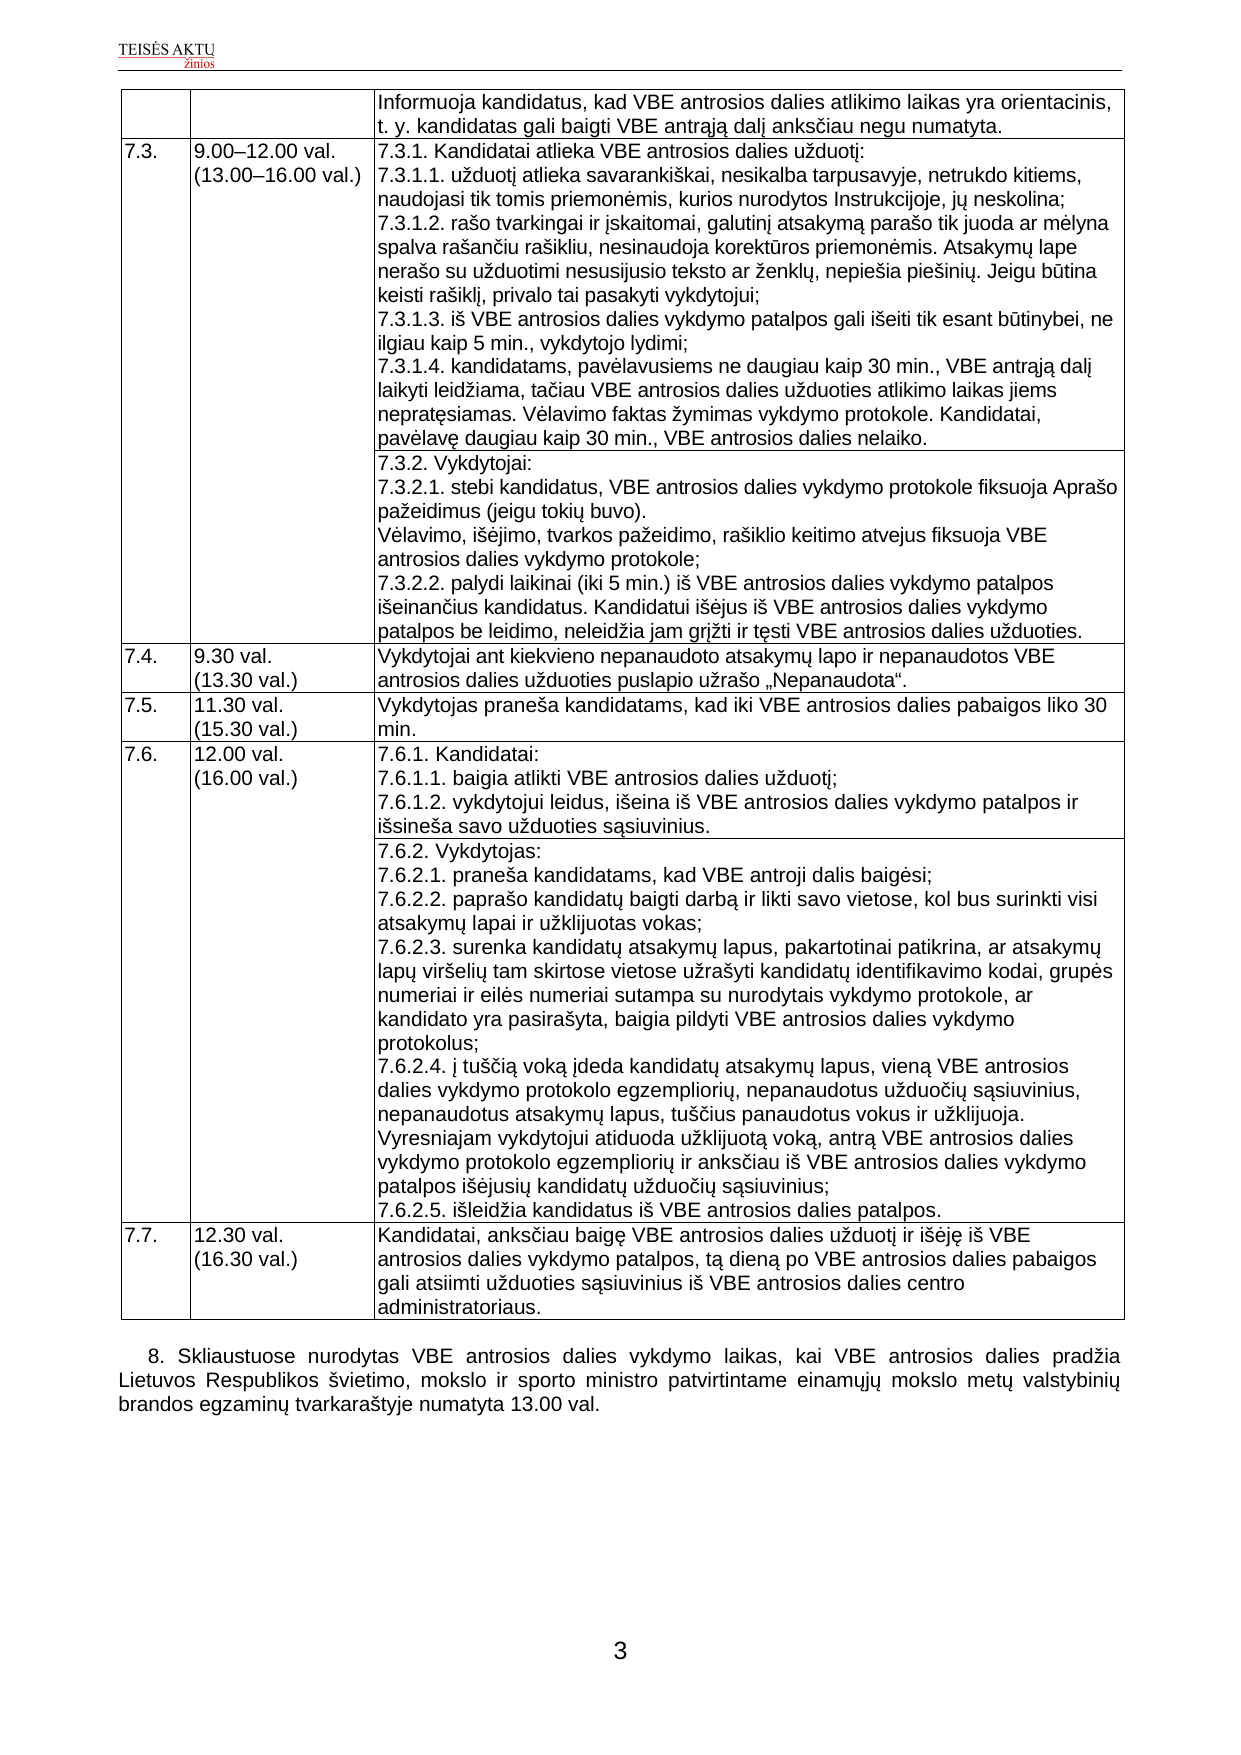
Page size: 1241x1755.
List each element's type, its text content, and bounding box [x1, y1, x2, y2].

table_cell 7.3.2. Vykdytojai: 7.3.2.1. stebi kandidatus, VBE antrosios dalies vykdymo protokole fiksuoja Aprašo pažeidimus (jeigu tokių buvo). Vėlavimo, išėjimo, tvarkos pažeidimo, rašiklio keitimo atvejus fiksuoja VBE antrosios dalies vykdymo protokole; 7.3.2.2. palydi laikinai (iki 5 min.) iš VBE antrosios dalies vykdymo patalpos išeinančius kandidatus. Kandidatui išėjus iš VBE antrosios dalies vykdymo patalpos be leidimo, neleidžia jam grįžti ir tęsti VBE antrosios dalies užduoties. [375, 451, 1124, 643]
table_cell [122, 90, 190, 138]
table_cell 9.30 val. (13.30 val.) [191, 644, 374, 692]
table_cell 7.6.1. Kandidatai: 7.6.1.1. baigia atlikti VBE antrosios dalies užduotį; 7.6.1.2. vykdytojui leidus, išeina iš VBE antrosios dalies vykdymo patalpos ir išsineša savo užduoties sąsiuvinius. [375, 742, 1124, 838]
table_cell 7.7. [122, 1223, 190, 1319]
table_cell 12.00 val. (16.00 val.) [191, 742, 374, 1222]
table_cell Kandidatai, anksčiau baigę VBE antrosios dalies užduotį ir išėję iš VBE antrosios dalies vykdymo patalpos, tą dieną po VBE antrosios dalies pabaigos gali atsiimti užduoties sąsiuvinius iš VBE antrosios dalies centro administratoriaus. [375, 1223, 1124, 1319]
table_cell 7.6. [122, 742, 190, 1222]
table_cell 7.3. [122, 139, 190, 643]
table_cell [191, 90, 374, 138]
table_cell 7.3.1. Kandidatai atlieka VBE antrosios dalies užduotį: 7.3.1.1. užduotį atlieka savarankiškai, nesikalba tarpusavyje, netrukdo kitiems, naudojasi tik tomis priemonėmis, kurios nurodytos Instrukcijoje, jų neskolina; 7.3.1.2. rašo tvarkingai ir įskaitomai, galutinį atsakymą parašo tik juoda ar mėlyna spalva rašančiu rašikliu, nesinaudoja korektūros priemonėmis. Atsakymų lape nerašo su užduotimi nesusijusio teksto ar ženklų, nepiešia piešinių. Jeigu būtina keisti rašiklį, privalo tai pasakyti vykdytojui; 7.3.1.3. iš VBE antrosios dalies vykdymo patalpos gali išeiti tik esant būtinybei, ne ilgiau kaip 5 min., vykdytojo lydimi; 7.3.1.4. kandidatams, pavėlavusiems ne daugiau kaip 30 min., VBE antrąją dalį laikyti leidžiama, tačiau VBE antrosios dalies užduoties atlikimo laikas jiems nepratęsiamas. Vėlavimo faktas žymimas vykdymo protokole. Kandidatai, pavėlavę daugiau kaip 30 min., VBE antrosios dalies nelaiko. [375, 139, 1124, 450]
table_cell Vykdytojai ant kiekvieno nepanaudoto atsakymų lapo ir nepanaudotos VBE antrosios dalies užduoties puslapio užrašo „Nepanaudota“. [375, 644, 1124, 692]
table_cell 7.5. [122, 693, 190, 741]
text 8. Skliaustuose nurodytas VBE antrosios dalies vykdymo laikas, kai VBE antrosios dalies pradžia Lietuvos Respublikos švietimo, mokslo ir sporto ministro patvirtintame einamųjų mokslo metų valstybinių brandos egzaminų tvarkaraštyje numatyta 13.00 val. [118, 1344, 1122, 1416]
table_cell 7.6.2. Vykdytojas: 7.6.2.1. praneša kandidatams, kad VBE antroji dalis baigėsi; 7.6.2.2. paprašo kandidatų baigti darbą ir likti savo vietose, kol bus surinkti visi atsakymų lapai ir užklijuotas vokas; 7.6.2.3. surenka kandidatų atsakymų lapus, pakartotinai patikrina, ar atsakymų lapų viršelių tam skirtose vietose užrašyti kandidatų identifikavimo kodai, grupės numeriai ir eilės numeriai sutampa su nurodytais vykdymo protokole, ar kandidato yra pasirašyta, baigia pildyti VBE antrosios dalies vykdymo protokolus; 7.6.2.4. į tuščią voką įdeda kandidatų atsakymų lapus, vieną VBE antrosios dalies vykdymo protokolo egzempliorių, nepanaudotus užduočių sąsiuvinius, nepanaudotus atsakymų lapus, tuščius panaudotus vokus ir užklijuoja. Vyresniajam vykdytojui atiduoda užklijuotą voką, antrą VBE antrosios dalies vykdymo protokolo egzempliorių ir anksčiau iš VBE antrosios dalies vykdymo patalpos išėjusių kandidatų užduočių sąsiuvinius; 7.6.2.5. išleidžia kandidatus iš VBE antrosios dalies patalpos. [375, 839, 1124, 1222]
table_cell 7.4. [122, 644, 190, 692]
table_cell Vykdytojas praneša kandidatams, kad iki VBE antrosios dalies pabaigos liko 30 min. [375, 693, 1124, 741]
table_cell 12.30 val. (16.30 val.) [191, 1223, 374, 1319]
table_cell 9.00–12.00 val. (13.00–16.00 val.) [191, 139, 374, 643]
table_cell Informuoja kandidatus, kad VBE antrosios dalies atlikimo laikas yra orientacinis, t. y. kandidatas gali baigti VBE antrąją dalį anksčiau negu numatyta. [375, 90, 1124, 138]
table_cell 11.30 val. (15.30 val.) [191, 693, 374, 741]
